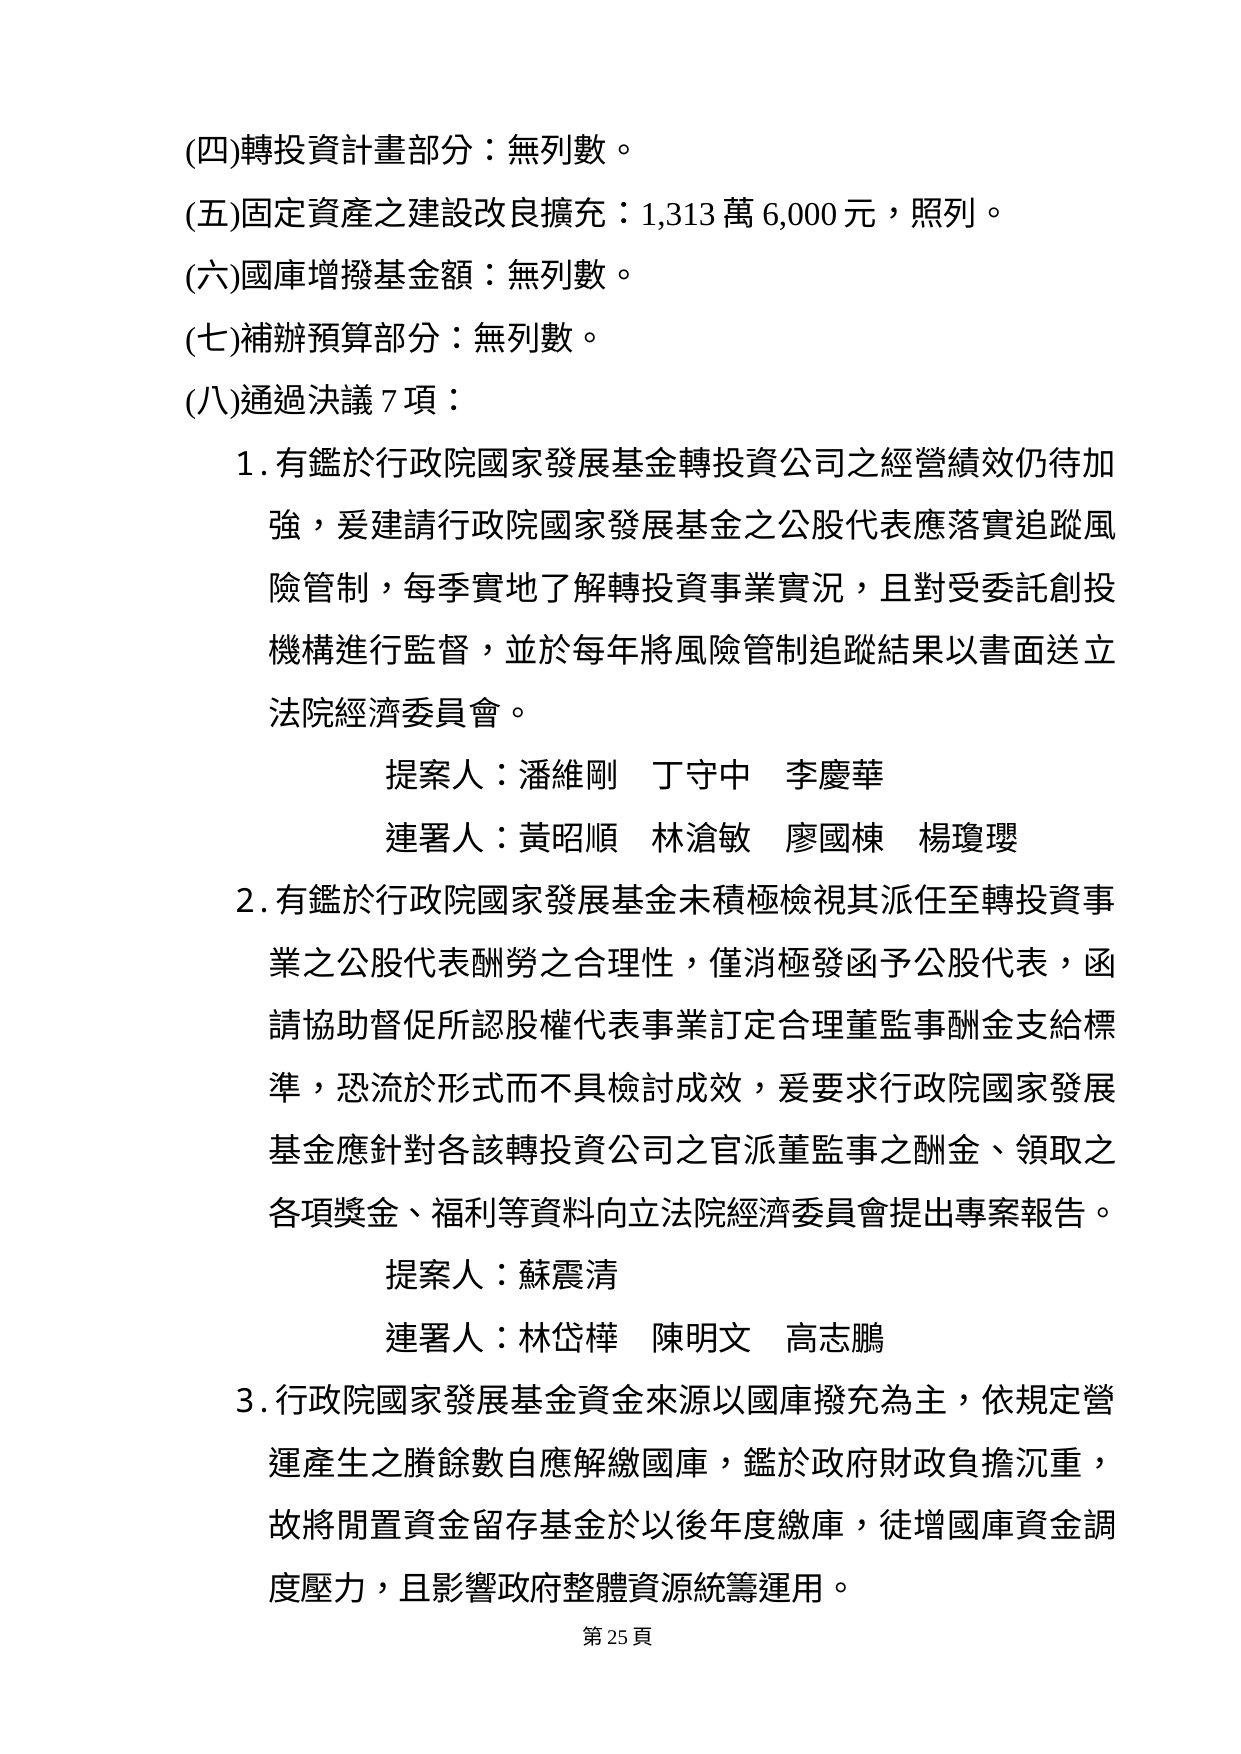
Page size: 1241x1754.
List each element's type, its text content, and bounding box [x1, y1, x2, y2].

text 3.行政院國家發展基金資金來源以國庫撥充為主，依規定營運產生之賸餘數自應解繳國庫，鑑於政府財政負擔沉重，故將閒置資金留存基金於以後年度繳庫，徒增國庫資金調度壓力，且影響政府整體資源統籌運用。 [234, 1356, 1116, 1606]
text 連署人：林岱樺 陳明文 高志鵬 [385, 1294, 1033, 1356]
text (八)通過決議7項： [185, 356, 1116, 419]
text (七)補辦預算部分：無列數。 [185, 294, 1116, 356]
text (四)轉投資計畫部分：無列數。 [185, 106, 1116, 169]
text 2.有鑑於行政院國家發展基金未積極檢視其派任至轉投資事業之公股代表酬勞之合理性，僅消極發函予公股代表，函請協助督促所認股權代表事業訂定合理董監事酬金支給標準，恐流於形式而不具檢討成效，爰要求行政院國家發展基金應針對各該轉投資公司之官派董監事之酬金、領取之各項獎金、福利等資料向立法院經濟委員會提出專案報告。 [234, 856, 1116, 1231]
text 提案人：蘇震清 [385, 1231, 1033, 1294]
text (五)固定資產之建設改良擴充：1,313萬6,000元，照列。 [185, 169, 1116, 231]
text (六)國庫增撥基金額：無列數。 [185, 231, 1116, 294]
text 連署人：黃昭順 林滄敏 廖國棟 楊瓊瓔 [385, 794, 1033, 856]
text 提案人：潘維剛 丁守中 李慶華 [385, 731, 1033, 794]
text 1.有鑑於行政院國家發展基金轉投資公司之經營績效仍待加強，爰建請行政院國家發展基金之公股代表應落實追蹤風險管制，每季實地了解轉投資事業實況，且對受委託創投機構進行監督，並於每年將風險管制追蹤結果以書面送立法院經濟委員會。 [234, 419, 1116, 731]
